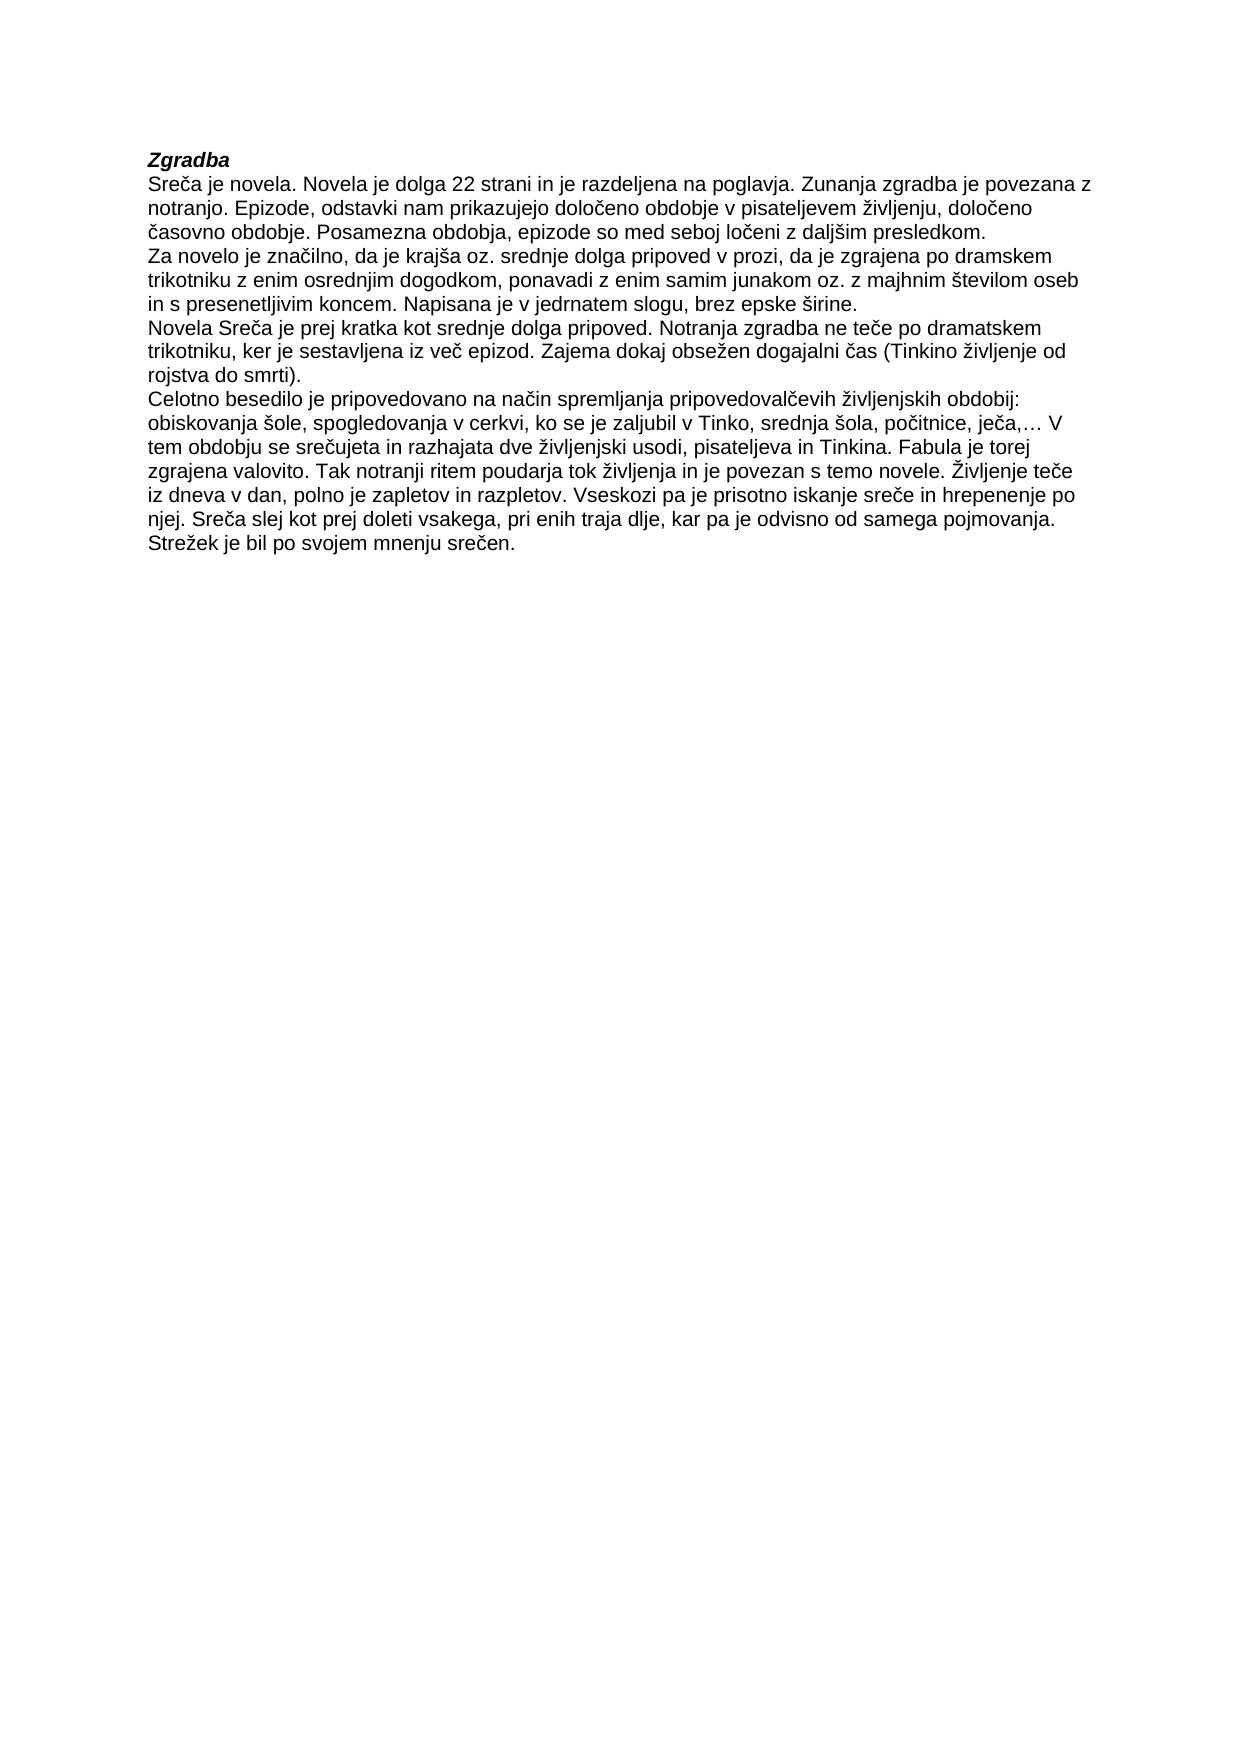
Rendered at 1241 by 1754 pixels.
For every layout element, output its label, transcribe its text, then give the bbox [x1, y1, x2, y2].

text Sreča je novela. Novela je dolga 22 strani in je razdeljena na poglavja. Zunanja zgradba je povezana z notranjo. Epizode, odstavki nam prikazujejo določeno obdobje v pisateljevem življenju, določeno časovno obdobje. Posamezna obdobja, epizode so med seboj ločeni z daljšim presledkom. [148, 172, 1093, 243]
text Zgradba [148, 148, 1093, 172]
text Za novelo je značilno, da je krajša oz. srednje dolga pripoved v prozi, da je zgrajena po dramskem trikotniku z enim osrednjim dogodkom, ponavadi z enim samim junakom oz. z majhnim številom oseb in s presenetljivim koncem. Napisana je v jedrnatem slogu, brez epske širine. Novela Sreča je prej kratka kot srednje dolga pripoved. Notranja zgradba ne teče po dramatskem trikotniku, ker je sestavljena iz več epizod. Zajema dokaj obsežen dogajalni čas (Tinkino življenje od rojstva do smrti). Celotno besedilo je pripovedovano na način spremljanja pripovedovalčevih življenjskih obdobij: obiskovanja šole, spogledovanja v cerkvi, ko se je zaljubil v Tinko, srednja šola, počitnice, ječa,… V tem obdobju se srečujeta in razhajata dve življenjski usodi, pisateljeva in Tinkina. Fabula je torej zgrajena valovito. Tak notranji ritem poudarja tok življenja in je povezan s temo novele. Življenje teče iz dneva v dan, polno je zapletov in razpletov. Vseskozi pa je prisotno iskanje sreče in hrepenenje po njej. Sreča slej kot prej doleti vsakega, pri enih traja dlje, kar pa je odvisno od samega pojmovanja. Strežek je bil po svojem mnenju srečen. [148, 243, 1093, 555]
